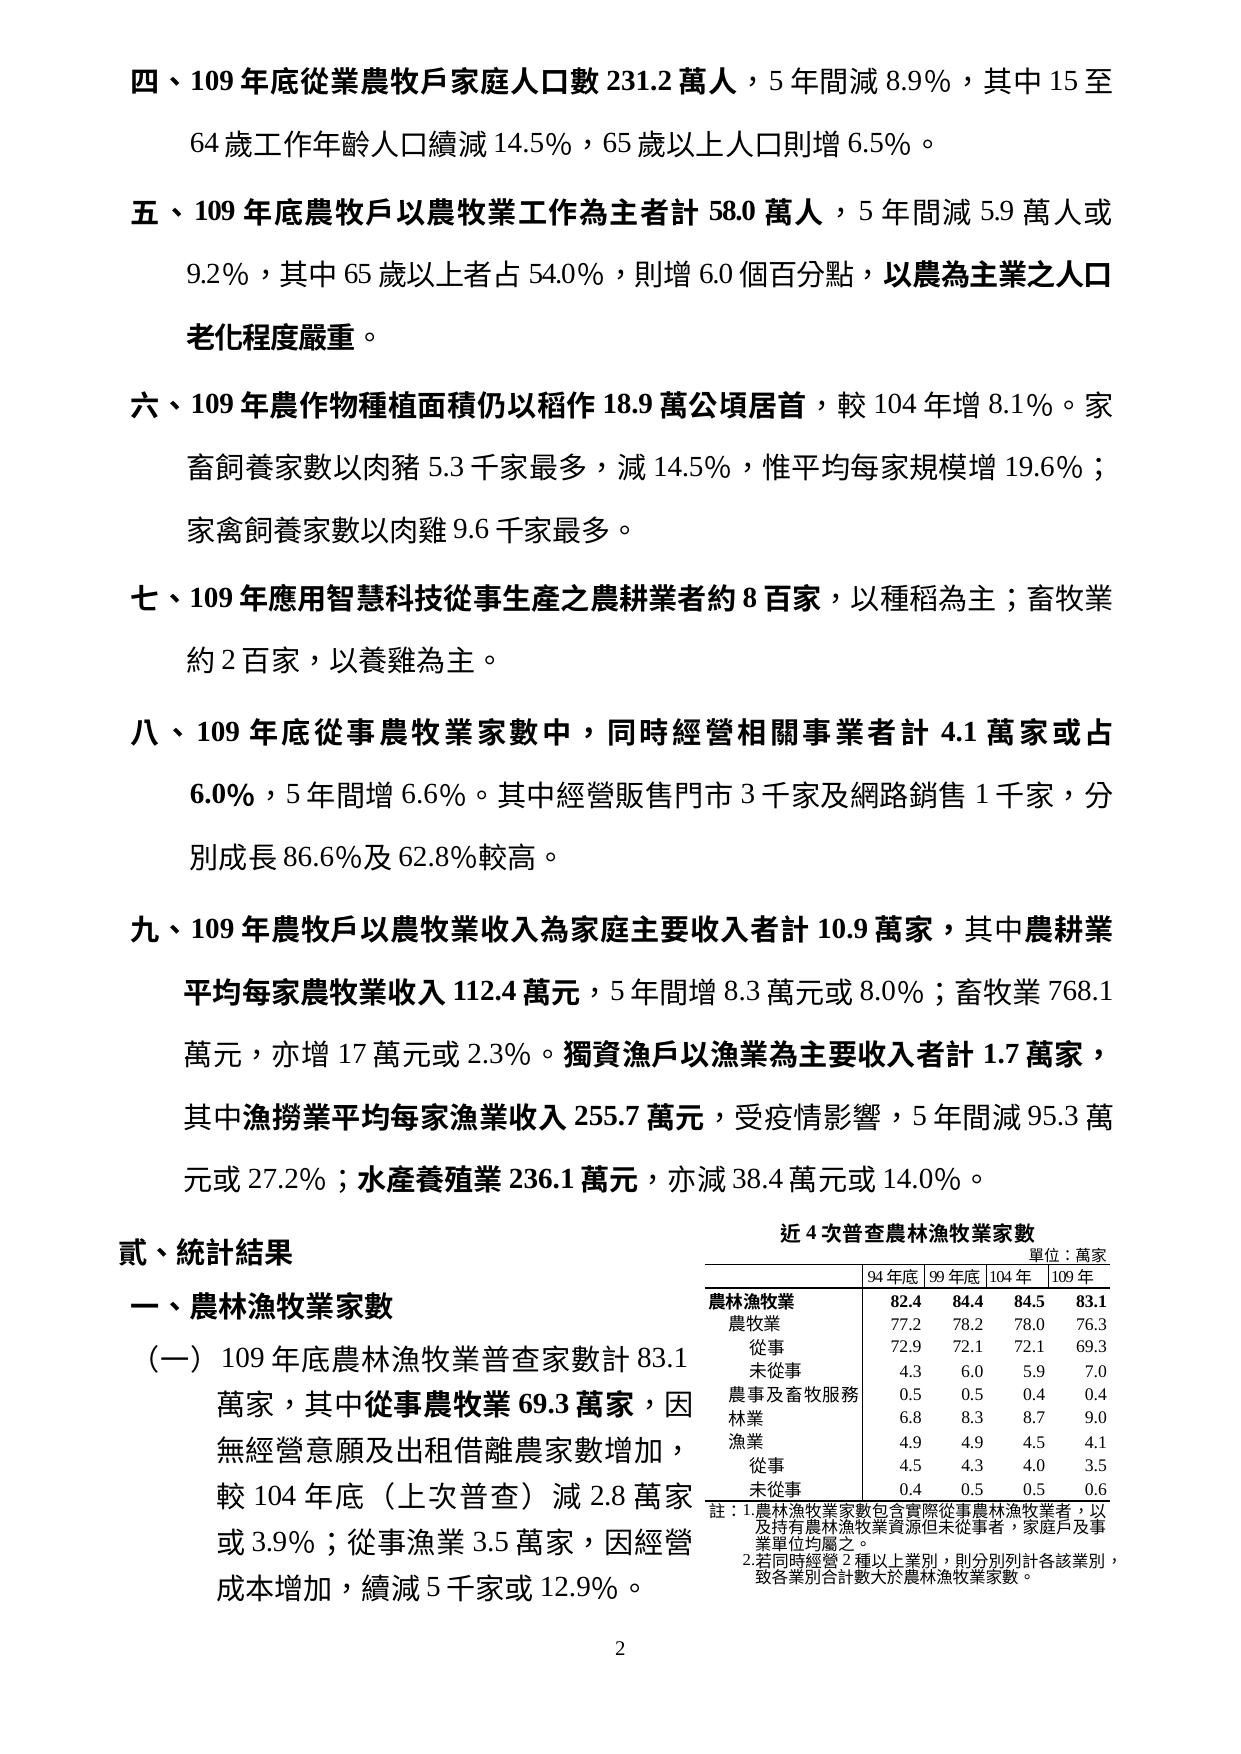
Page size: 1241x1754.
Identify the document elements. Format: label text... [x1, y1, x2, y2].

table_cell 0.4 [1048, 1382, 1109, 1405]
table_cell 84.4 [924, 1289, 986, 1311]
text 一、農林漁牧業家數 [131, 1281, 694, 1327]
table_cell 0.4 [986, 1382, 1048, 1405]
table_cell 8.3 [924, 1405, 986, 1429]
text 九、109年農牧戶以農牧業收入為家庭主要收入者計10.9萬家，其中農耕業平均每家農牧業收入112.4萬元，5年間增8.3萬元或8.0％；畜牧業768.1萬元，亦增17萬元或2.3％。獨資漁戶以漁業為主要收入者計1.7萬家，其中漁撈業平均每家漁業收入255.7萬元，受疫情影響，5年間減95.3萬元或27.2％；水產養殖業236.1萬元，亦減38.4萬元或14.0％。 [130, 897, 1114, 1209]
table_cell 漁業 [705, 1429, 862, 1453]
table_cell 農林漁牧業 [705, 1289, 862, 1311]
text 八、109年底從事農牧業家數中，同時經營相關事業者計4.1萬家或占6.0％，5年間增6.6％。其中經營販售門市3千家及網路銷售1千家，分別成長86.6％及62.8％較高。 [131, 700, 1114, 887]
table_cell 0.6 [1048, 1476, 1109, 1500]
table_header [705, 1265, 862, 1287]
table_cell 0.5 [986, 1476, 1048, 1500]
table_cell 84.5 [986, 1289, 1048, 1311]
table_cell 4.5 [986, 1429, 1048, 1453]
table_cell 4.9 [863, 1429, 924, 1453]
table_cell 0.5 [924, 1476, 986, 1500]
table_cell 69.3 [1048, 1334, 1109, 1358]
table_cell 83.1 [1048, 1289, 1109, 1311]
table_cell 4.3 [863, 1358, 924, 1382]
text 貳、統計結果 [118, 1209, 1121, 1598]
text 單位：萬家 [709, 1245, 1106, 1263]
text （一）109年底農林漁牧業普查家數計83.1萬家，其中從事農牧業69.3萬家，因無經營意願及出租借離農家數增加，較104年底（上次普查）減2.8萬家或3.9％；從事漁業3.5萬家，因經營成本增加，續減5千家或12.9％。 [131, 1334, 697, 1609]
table_cell 0.5 [863, 1382, 924, 1405]
table_cell 從事 [705, 1334, 862, 1358]
table_cell 9.0 [1048, 1405, 1109, 1429]
text 五、109年底農牧戶以農牧業工作為主者計58.0萬人，5年間減5.9萬人或9.2％，其中65歲以上者占54.0％，則增6.0個百分點，以農為主業之人口老化程度嚴重。 [130, 179, 1114, 367]
table_cell 林業 [705, 1405, 862, 1429]
table_cell 76.3 [1048, 1311, 1109, 1334]
table_cell 78.2 [924, 1311, 986, 1334]
table_cell 0.5 [924, 1382, 986, 1405]
table_cell 72.1 [986, 1334, 1048, 1358]
table_cell 6.0 [924, 1358, 986, 1382]
table_cell 72.9 [863, 1334, 924, 1358]
text 註：1.農林漁牧業家數包含實際從事農林漁牧業者，以及持有農林漁牧業資源但未從事者，家庭戶及事業單位均屬之。 [709, 1502, 1106, 1551]
table_cell 77.2 [863, 1311, 924, 1334]
text 2.若同時經營2種以上業別，則分別列計各該業別，致各業別合計數大於農林漁牧業家數。 [742, 1551, 1106, 1585]
table_header 94年底 [863, 1265, 924, 1287]
text 六、109年農作物種植面積仍以稻作18.9萬公頃居首，較104年增8.1％。家畜飼養家數以肉豬5.3千家最多，減14.5％，惟平均每家規模增19.6％；家禽飼養家數以肉雞9.6千家最多。 [131, 372, 1114, 560]
table_cell 0.4 [863, 1476, 924, 1500]
table_cell 4.5 [863, 1453, 924, 1476]
table_cell 78.0 [986, 1311, 1048, 1334]
table_cell 4.0 [986, 1453, 1048, 1476]
table_cell 82.4 [863, 1289, 924, 1311]
table_cell 3.5 [1048, 1453, 1109, 1476]
table_cell 72.1 [924, 1334, 986, 1358]
table_cell 未從事 [705, 1358, 862, 1382]
text 近4次普查農林漁牧業家數 [709, 1220, 1106, 1245]
table_cell 6.8 [863, 1405, 924, 1429]
table_cell 從事 [705, 1453, 862, 1476]
text 四、109年底從業農牧戶家庭人口數231.2萬人，5年間減8.9％，其中15至64歲工作年齡人口續減14.5％，65歲以上人口則增6.5％。 [130, 48, 1114, 173]
table_cell 4.3 [924, 1453, 986, 1476]
table_header 104年底 [987, 1265, 1048, 1287]
table_cell 農事及畜牧服務業 [705, 1382, 862, 1405]
table_header 109年底 [1049, 1265, 1109, 1287]
table_cell 農牧業 [705, 1311, 862, 1334]
table_cell 未從事 [705, 1476, 862, 1500]
text 七、109年應用智慧科技從事生產之農耕業者約8百家，以種稻為主；畜牧業約2百家，以養雞為主。 [131, 565, 1114, 690]
table_cell 4.9 [924, 1429, 986, 1453]
table_cell 8.7 [986, 1405, 1048, 1429]
table_cell 7.0 [1048, 1358, 1109, 1382]
table_header 99年底 [925, 1265, 986, 1287]
table_cell 5.9 [986, 1358, 1048, 1382]
table_cell 4.1 [1048, 1429, 1109, 1453]
